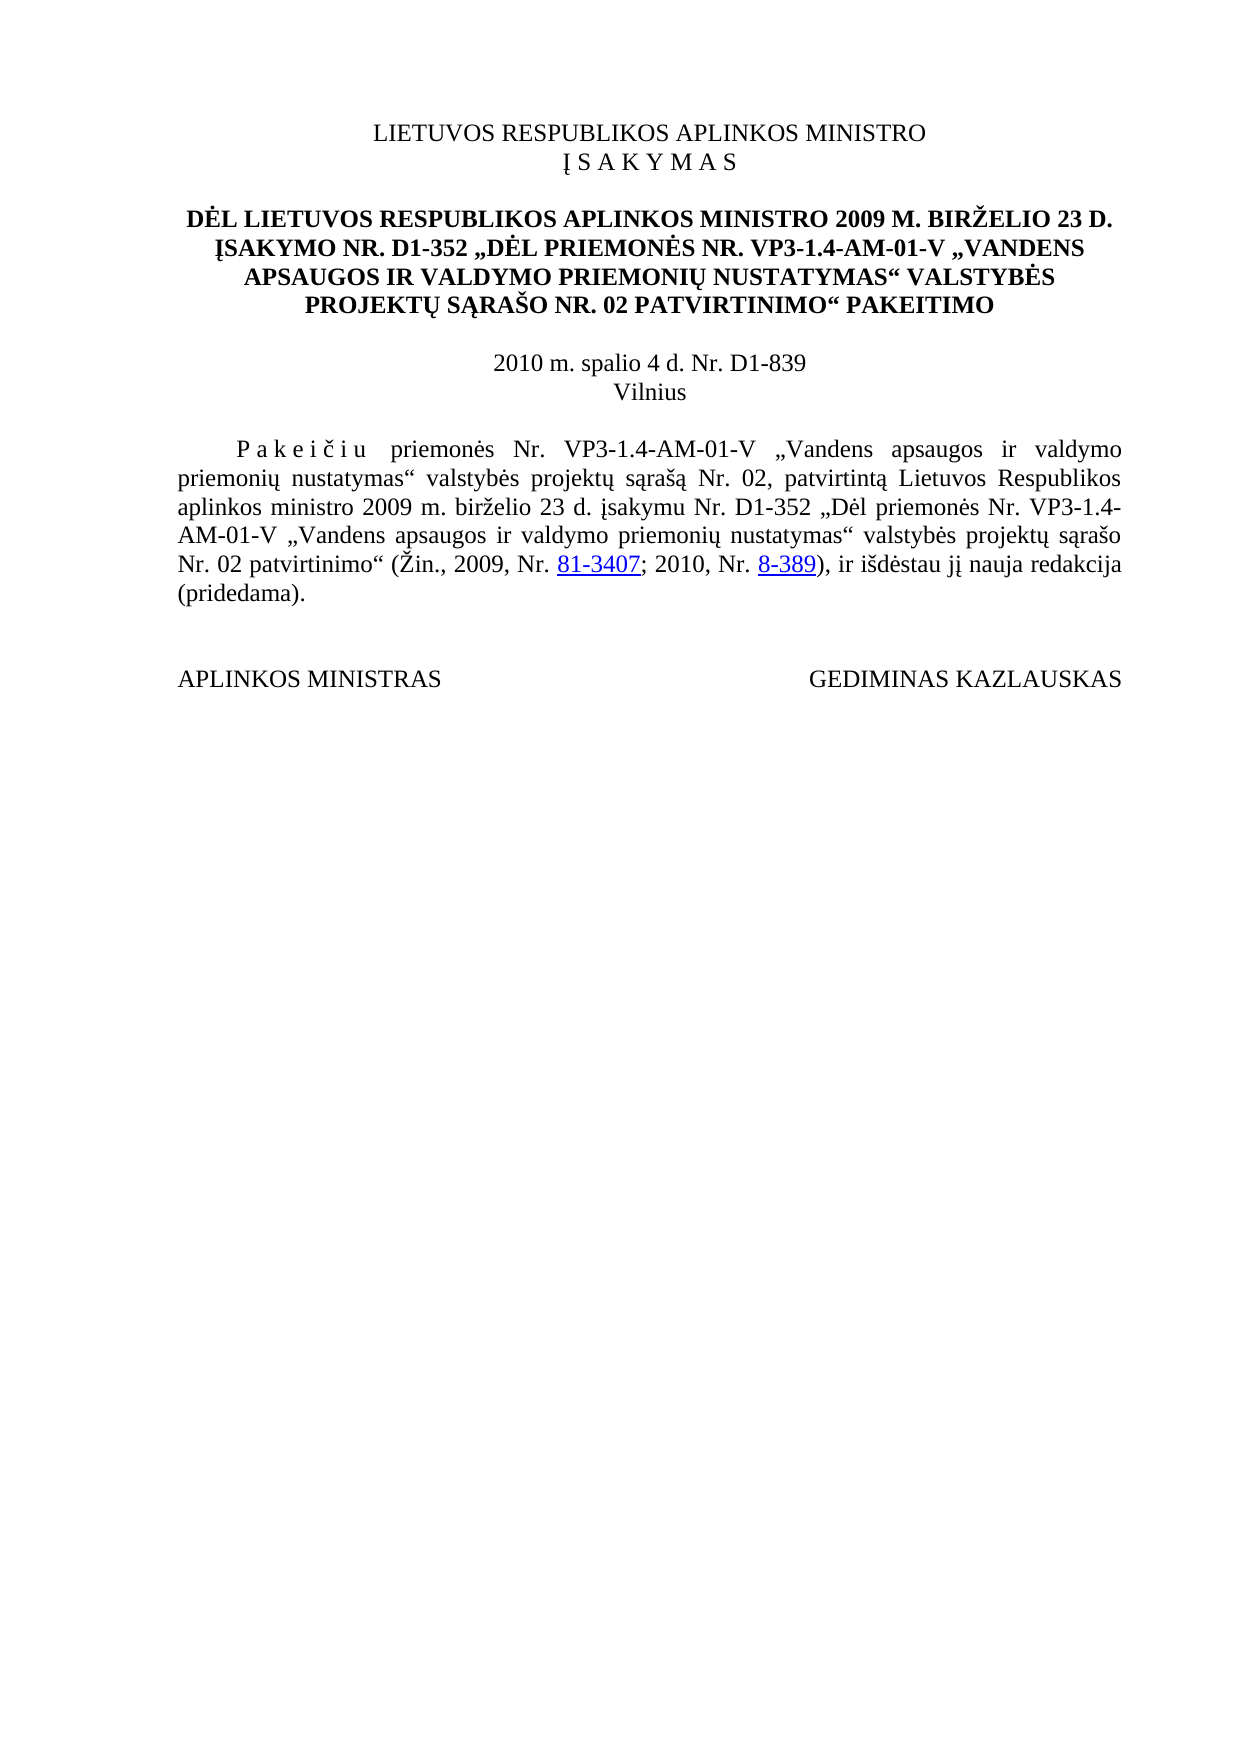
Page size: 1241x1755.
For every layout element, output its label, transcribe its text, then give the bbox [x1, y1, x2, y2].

text Vilnius [177, 377, 1122, 406]
text 2010 m. spalio 4 d. Nr. D1-839 [177, 348, 1122, 377]
text Aplinkos ministras Gediminas Kazlauskas [177, 664, 1122, 693]
text DĖL LIETUVOS RESPUBLIKOS APLINKOS MINISTRO 2009 M. BIRŽELIO 23 D. ĮSAKYMO nR. d1-352 „Dėl Priemonės Nr. VP3-1.4-AM-01-V „VANDENS APSAUGOS IR VALDYMO PRIEMONIŲ NUSTATYMAS“ valstybės projektų sąrašo Nr. 02 patvirtinimo“ PAKEITIMO [177, 204, 1122, 319]
text ĮSAKYMAS [177, 147, 1122, 176]
text Pakeičiu priemonės Nr. VP3-1.4-AM-01-V „Vandens apsaugos ir valdymo priemonių nustatymas“ valstybės projektų sąrašą Nr. 02, patvirtintą Lietuvos Respublikos aplinkos ministro 2009 m. birželio 23 d. įsakymu Nr. D1-352 „Dėl priemonės Nr. VP3-1.4-AM-01-V „Vandens apsaugos ir valdymo priemonių nustatymas“ valstybės projektų sąrašo Nr. 02 patvirtinimo“ (Žin., 2009, Nr. 81-3407; 2010, Nr. 8-389), ir išdėstau jį nauja redakcija (pridedama). [177, 434, 1122, 607]
text LIETUVOS RESPUBLIKOS APLINKOS MINISTRO [177, 118, 1122, 147]
